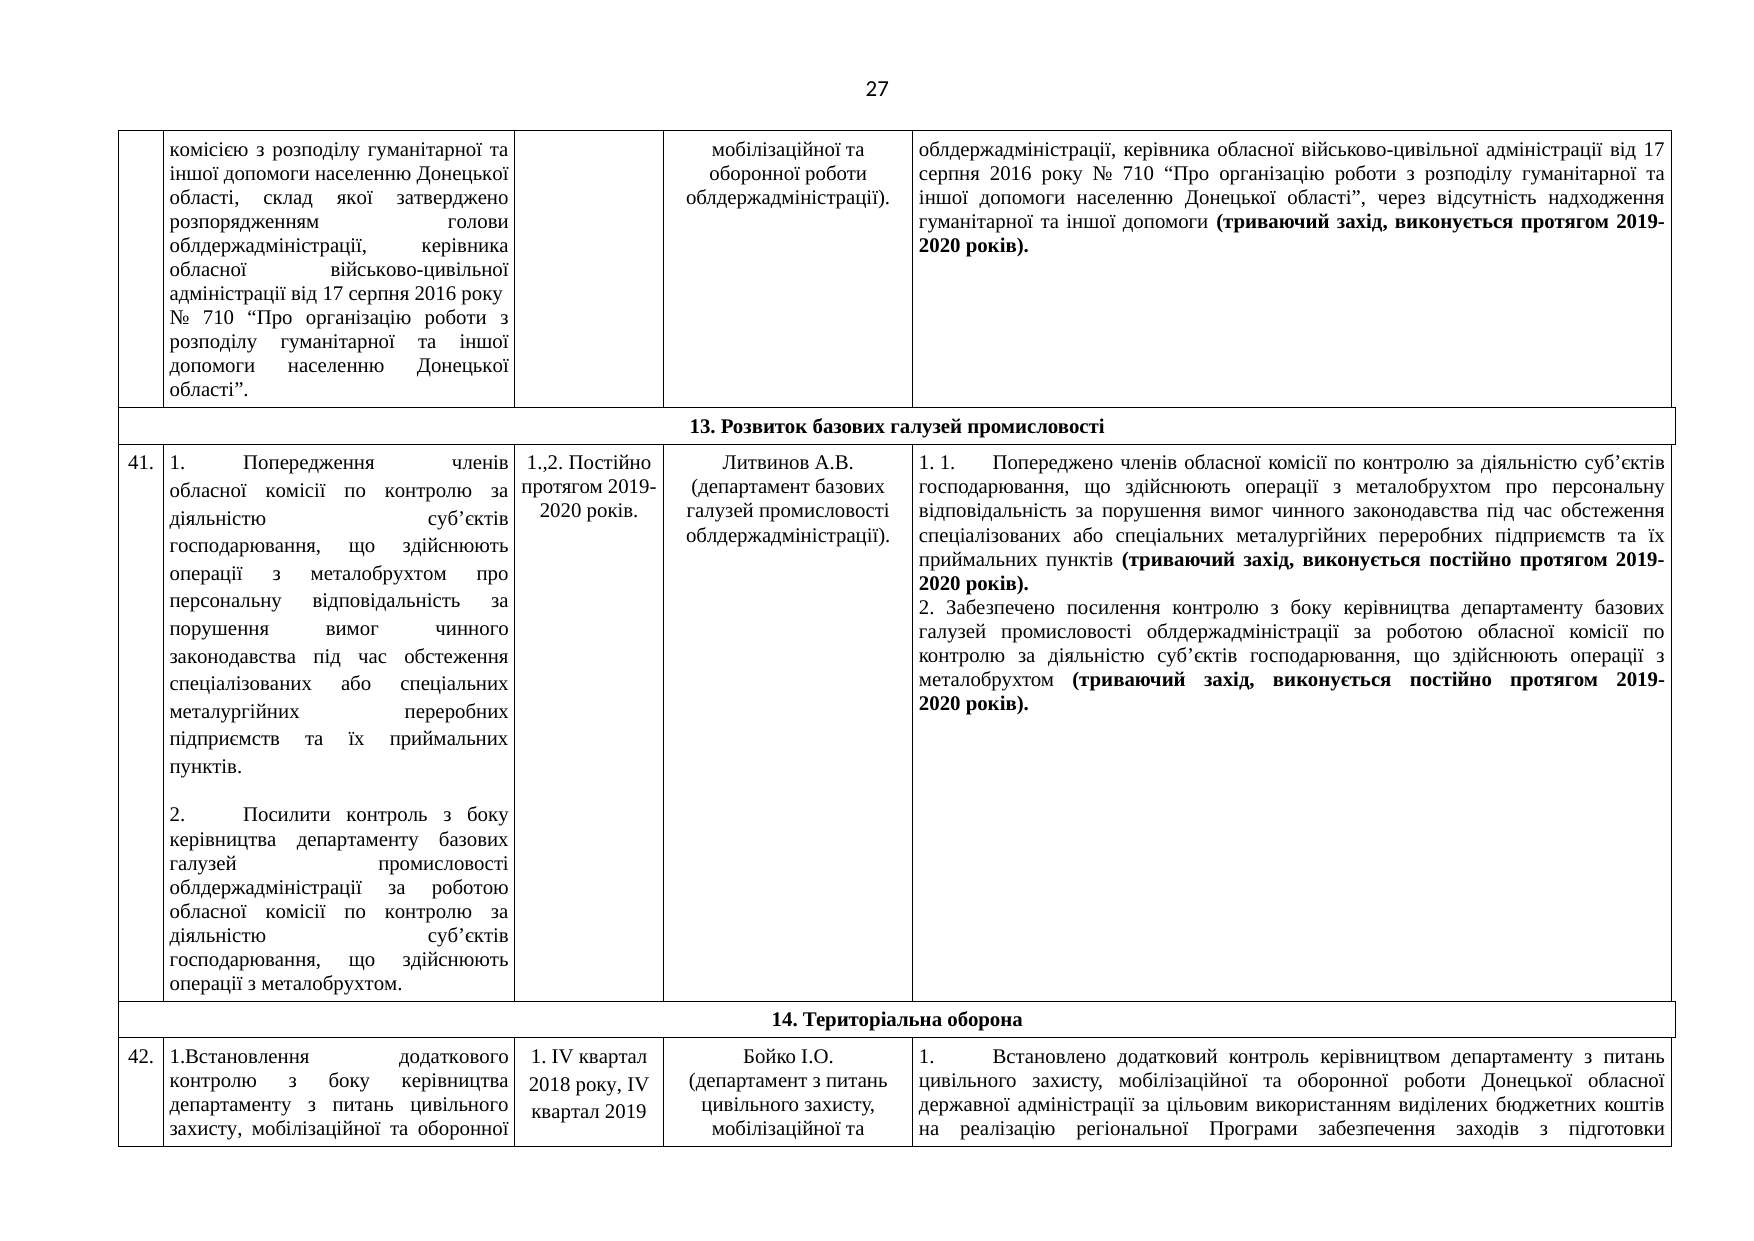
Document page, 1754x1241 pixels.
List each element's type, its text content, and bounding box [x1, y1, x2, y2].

table_cell 42. [119, 1038, 163, 1146]
table_cell 14. Територіальна оборона [119, 1002, 1675, 1037]
table_cell Попередження членів обласної комісії по контролю за діяльністю суб’єктів господарювання, що здійснюють операції з металобрухтом про персональну відповідальність за порушення вимог чинного законодавства під час обстеження спеціалізованих або спеціальних металургійних переробних підприємств та їх приймальних пунктів. Посилити контроль з боку керівництва департаменту базових галузей промисловості облдержадміністрації за роботою обласної комісії по контролю за діяльністю суб’єктів господарювання, що здійснюють операції з металобрухтом. [164, 445, 514, 1001]
table_cell [1681, 1037, 1688, 1146]
table_cell комісією з розподілу гуманітарної та іншої допомоги населенню Донецької області, склад якої затверджено розпорядженням голови облдержадміністрації, керівника обласної військово-цивільної адміністрації від 17 серпня 2016 року № 710 “Про організацію роботи з розподілу гуманітарної та іншої допомоги населенню Донецької області”. [164, 131, 514, 407]
table_cell 13. Розвиток базових галузей промисловості [119, 408, 1675, 443]
table_cell [119, 131, 163, 407]
table_cell мобілізаційної та оборонної роботи облдержадміністрації). [664, 131, 912, 407]
table_cell [1681, 444, 1688, 1001]
table_cell [1676, 1001, 1688, 1037]
table_cell [1676, 407, 1688, 443]
table_cell 1. IV квартал 2018 року, IV квартал 2019 року. 2. Щороку до 15 лютого [515, 1038, 663, 1146]
table_cell [1672, 130, 1681, 407]
table_cell облдержадміністрації, керівника обласної військово-цивільної адміністрації від 17 серпня 2016 року № 710 “Про організацію роботи з розподілу гуманітарної та іншої допомоги населенню Донецької області”, через відсутність надходження гуманітарної та іншої допомоги (триваючий захід, виконується протягом 2019-2020 років). [913, 131, 1671, 407]
table_cell 1. 1. Попереджено членів обласної комісії по контролю за діяльністю суб’єктів господарювання, що здійснюють операції з металобрухтом про персональну відповідальність за порушення вимог чинного законодавства під час обстеження спеціалізованих або спеціальних металургійних переробних підприємств та їх приймальних пунктів (триваючий захід, виконується постійно протягом 2019- 2020 років). 2. Забезпечено посилення контролю з боку керівництва департаменту базових галузей промисловості облдержадміністрації за роботою обласної комісії по контролю за діяльністю суб’єктів господарювання, що здійснюють операції з металобрухтом (триваючий захід, виконується постійно протягом 2019- 2020 років). [913, 445, 1671, 1001]
table_cell 1.Встановлення додаткового контролю з боку керівництва департаменту з питань цивільного захисту, мобілізаційної та оборонної роботи Донецької обласної державної адміністрації за цільовим використанням виділених бюджетних коштів на реалізацію регіональної Програми забезпечення заходів з підготовки територіальної оборони Донецької області на 2018-2019 роки». 2.Департаменту з питань цивільного захисту, мобілізаційної та оборонної роботи облдержадміністрації щороку до 15 лютого інформувати облдержадміністрацію, обласну військово-цивільну адміністрацію про хід реалізації Програми. [164, 1038, 514, 1146]
table_cell [1672, 1037, 1681, 1146]
table_cell Бойко І.О. (департамент з питань цивільного захисту, мобілізаційної та [664, 1038, 912, 1146]
table_cell Литвинов А.В. (департамент базових галузей промисловості облдержадміністрації). [664, 445, 912, 1001]
table_cell 1.,2. Постійно протягом 2019-2020 років. [515, 445, 663, 1001]
table_cell Встановлено додатковий контроль керівництвом департаменту з питань цивільного захисту, мобілізаційної та оборонної роботи Донецької обласної державної адміністрації за цільовим використанням виділених бюджетних коштів на реалізацію регіональної Програми забезпечення заходів з підготовки [913, 1038, 1671, 1146]
table_cell 41. [119, 445, 163, 1001]
table_cell [515, 131, 663, 407]
table_cell [1681, 130, 1688, 407]
table_cell [1672, 444, 1681, 1001]
